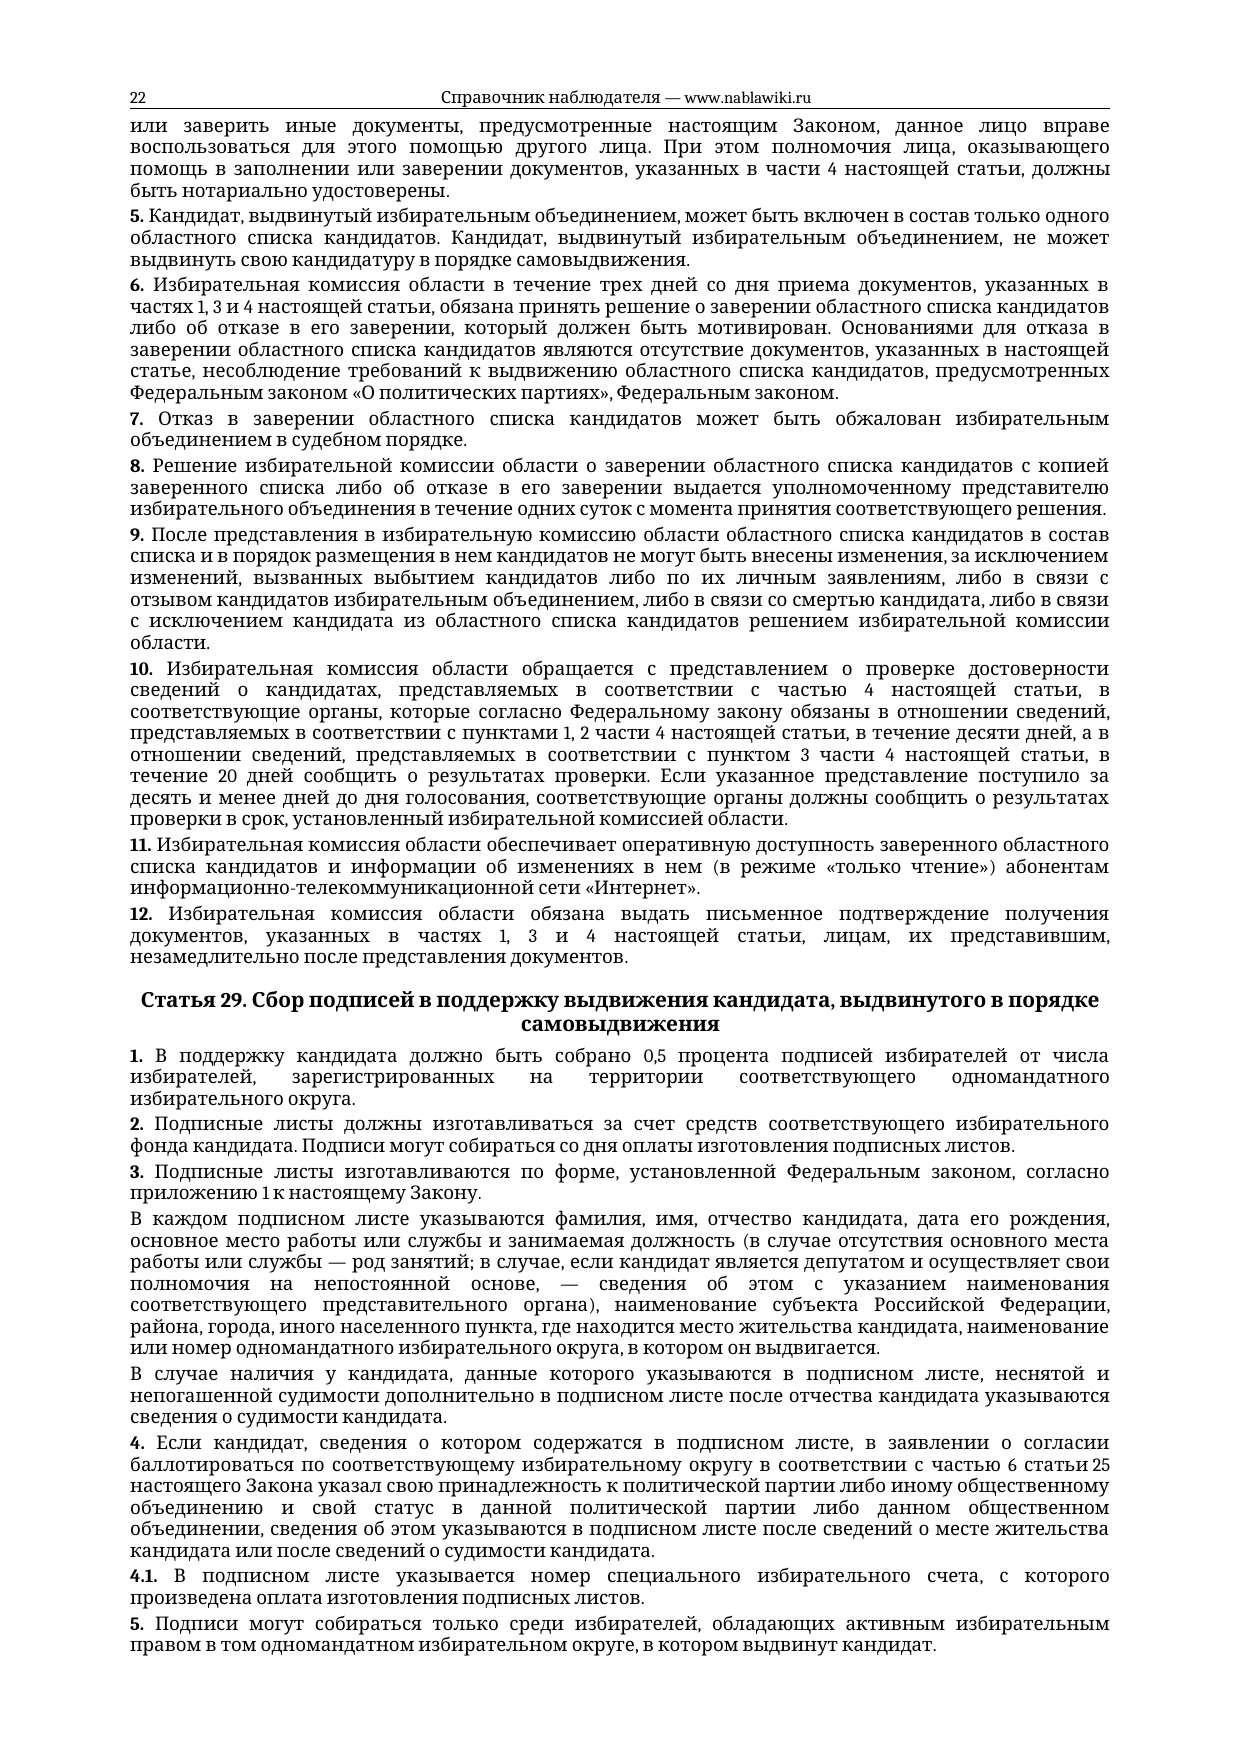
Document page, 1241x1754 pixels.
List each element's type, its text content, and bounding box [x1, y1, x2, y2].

text 4.1. В подписном листе указывается номер специального избирательного счета, с которого произведена оплата изготовления подписных листов. [130, 1566, 1110, 1609]
text В каждом подписном листе указываются фамилия, имя, отчество кандидата, дата его рождения, основное место работы или службы и занимаемая должность (в случае отсутствия основного места работы или службы — род занятий; в случае, если кандидат является депутатом и осуществляет свои полномочия на непостоянной основе, — сведения об этом с указанием наименования соответствующего представительного органа), наименование субъекта Российской Федерации, района, города, иного населенного пункта, где находится место жительства кандидата, наименование или номер одномандатного избирательного округа, в котором он выдвигается. [130, 1208, 1110, 1359]
text 5. Подписи могут собираться только среди избирателей, обладающих активным избирательным правом в том одномандатном избирательном округе, в котором выдвинут кандидат. [130, 1613, 1110, 1656]
text 2. Подписные листы должны изготавливаться за счет средств соответствующего избирательного фонда кандидата. Подписи могут собираться со дня оплаты изготовления подписных листов. [130, 1114, 1110, 1157]
text В случае наличия у кандидата, данные которого указываются в подписном листе, неснятой и непогашенной судимости дополнительно в подписном листе после отчества кандидата указываются сведения о судимости кандидата. [130, 1364, 1110, 1428]
text 12. Избирательная комиссия области обязана выдать письменное подтверждение получения документов, указанных в частях 1, 3 и 4 настоящей статьи, лицам, их представившим, незамедлительно после представления документов. [130, 903, 1110, 968]
text 6. Избирательная комиссия области в течение трех дней со дня приема документов, указанных в частях 1, 3 и 4 настоящей статьи, обязана принять решение о заверении областного списка кандидатов либо об отказе в его заверении, который должен быть мотивирован. Основаниями для отказа в заверении областного списка кандидатов являются отсутствие документов, указанных в настоящей статье, несоблюдение требований к выдвижению областного списка кандидатов, предусмотренных Федеральным законом «О политических партиях», Федеральным законом. [130, 275, 1110, 404]
text 3. Подписные листы изготавливаются по форме, установленной Федеральным законом, согласно приложению 1 к настоящему Закону. [130, 1161, 1110, 1204]
text 11. Избирательная комиссия области обеспечивает оперативную доступность заверенного областного списка кандидатов и информации об изменениях в нем (в режиме «только чтение») абонентам информационно-телекоммуникационной сети «Интернет». [130, 835, 1110, 899]
text 10. Избирательная комиссия области обращается с представлением о проверке достоверности сведений о кандидатах, представляемых в соответствии с частью 4 настоящей статьи, в соответствующие органы, которые согласно Федеральному закону обязаны в отношении сведений, представляемых в соответствии с пунктами 1, 2 части 4 настоящей статьи, в течение десяти дней, а в отношении сведений, представляемых в соответствии с пунктом 3 части 4 настоящей статьи, в течение 20 дней сообщить о результатах проверки. Если указанное представление поступило за десять и менее дней до дня голосования, соответствующие органы должны сообщить о результатах проверки в срок, установленный избирательной комиссией области. [130, 658, 1110, 831]
text 8. Решение избирательной комиссии области о заверении областного списка кандидатов с копией заверенного списка либо об отказе в его заверении выдается уполномоченному представителю избирательного объединения в течение одних суток с момента принятия соответствующего решения. [130, 456, 1110, 520]
text 1. В поддержку кандидата должно быть собрано 0,5 процента подписей избирателей от числа избирателей, зарегистрированных на территории соответствующего одномандатного избирательного округа. [130, 1045, 1110, 1110]
text 5. Кандидат, выдвинутый избирательным объединением, может быть включен в состав только одного областного списка кандидатов. Кандидат, выдвинутый избирательным объединением, не может выдвинуть свою кандидатуру в порядке самовыдвижения. [130, 206, 1110, 271]
text 7. Отказ в заверении областного списка кандидатов может быть обжалован избирательным объединением в судебном порядке. [130, 408, 1110, 451]
subtitle Статья 29. Сбор подписей в поддержку выдвижения кандидата, выдвинутого в порядке самовыдвижения [130, 989, 1110, 1037]
text 4. Если кандидат, сведения о котором содержатся в подписном листе, в заявлении о согласии баллотироваться по соответствующему избирательному округу в соответствии с частью 6 статьи 25 настоящего Закона указал свою принадлежность к политической партии либо иному общественному объединению и свой статус в данной политической партии либо данном общественном объединении, сведения об этом указываются в подписном листе после сведений о месте жительства кандидата или после сведений о судимости кандидата. [130, 1432, 1110, 1562]
text 9. После представления в избирательную комиссию области областного списка кандидатов в состав списка и в порядок размещения в нем кандидатов не могут быть внесены изменения, за исключением изменений, вызванных выбытием кандидатов либо по их личным заявлениям, либо в связи с отзывом кандидатов избирательным объединением, либо в связи со смертью кандидата, либо в связи с исключением кандидата из областного списка кандидатов решением избирательной комиссии области. [130, 524, 1110, 654]
text или заверить иные документы, предусмотренные настоящим Законом, данное лицо вправе воспользоваться для этого помощью другого лица. При этом полномочия лица, оказывающего помощь в заполнении или заверении документов, указанных в части 4 настоящей статьи, должны быть нотариально удостоверены. [130, 116, 1110, 202]
